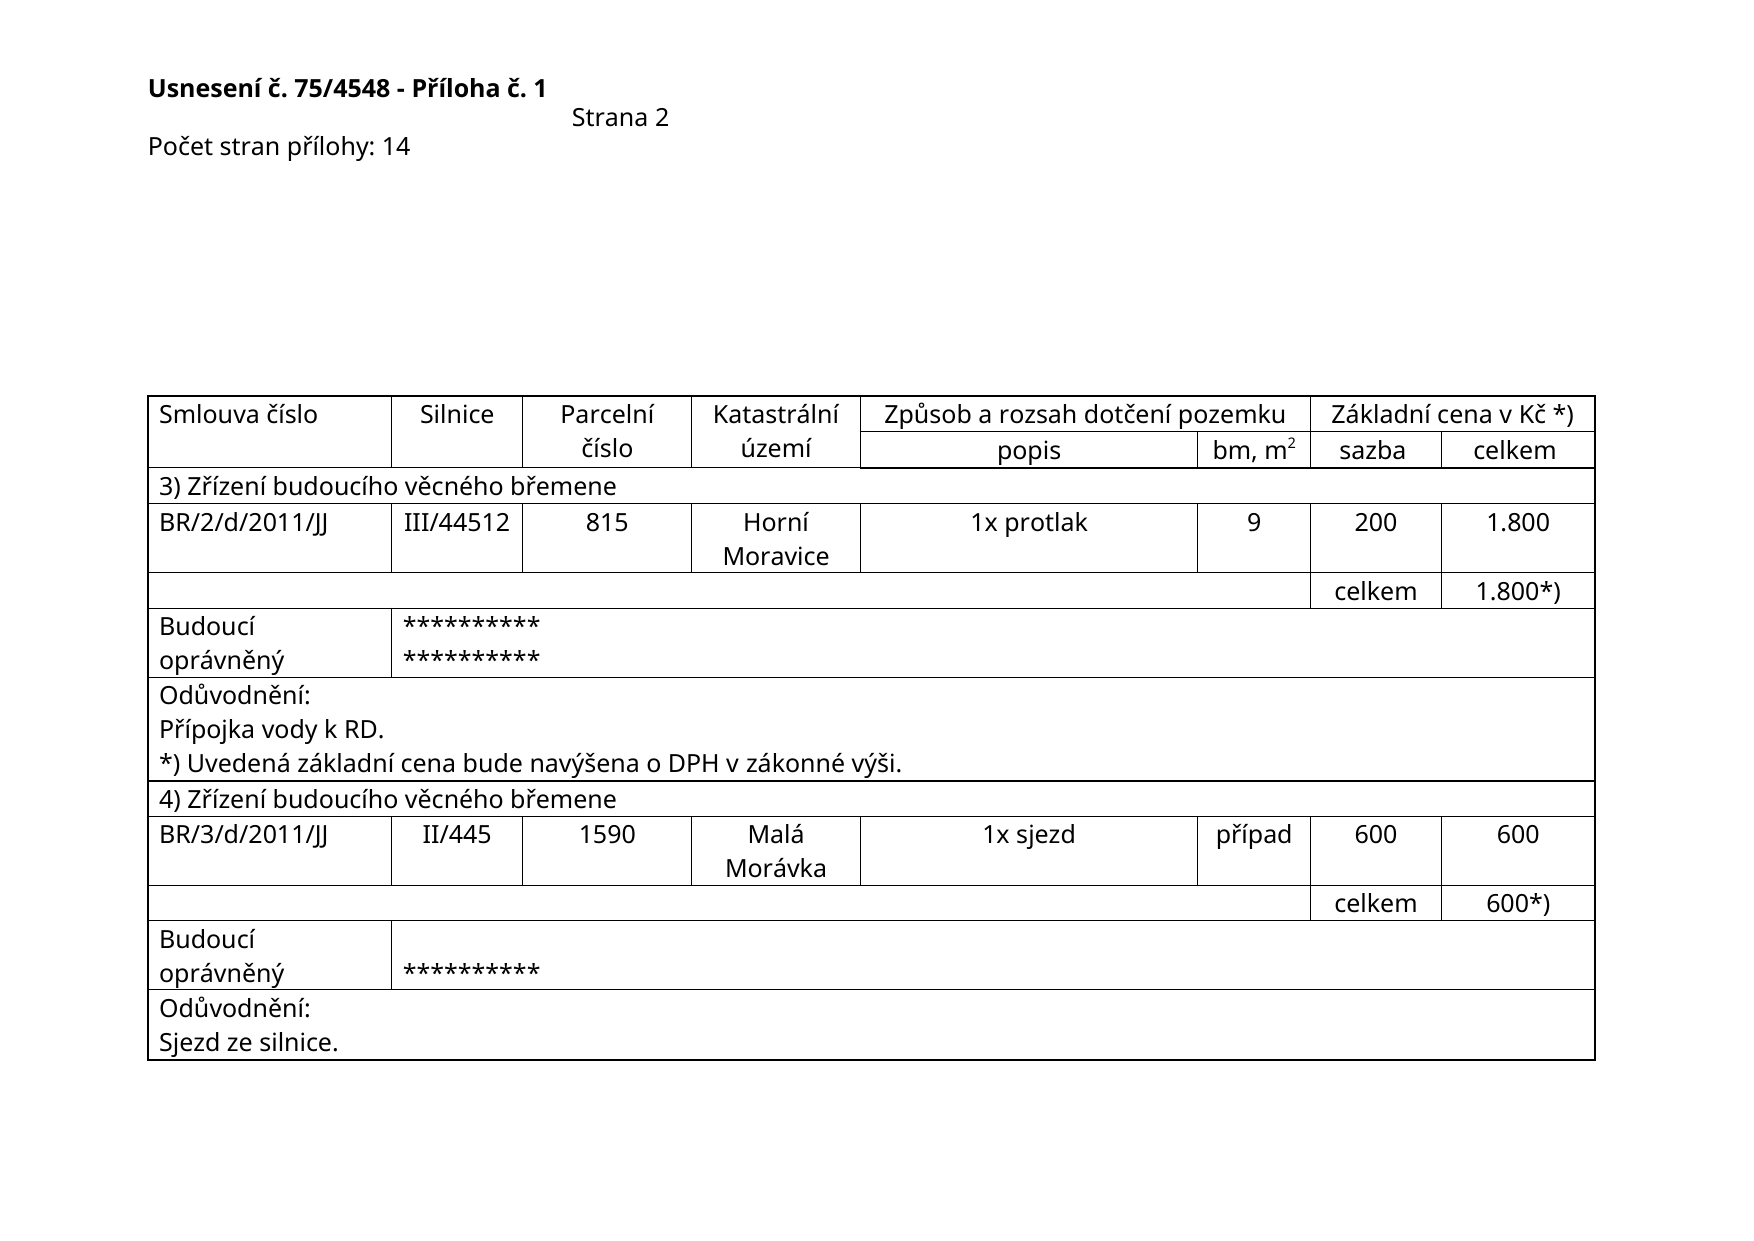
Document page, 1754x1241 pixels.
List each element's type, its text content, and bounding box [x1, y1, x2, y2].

table_cell II/445 [392, 817, 522, 885]
table_cell 815 [523, 504, 691, 572]
table_cell 1590 [523, 817, 691, 885]
table_cell celkem [1311, 886, 1441, 920]
table_cell 600*) [1442, 886, 1594, 920]
table_cell 4) Zřízení budoucího věcného břemene [149, 782, 1594, 816]
table_cell 3) Zřízení budoucího věcného břemene [149, 468, 1594, 503]
table_cell Odůvodnění: Přípojka vody k RD. *) Uvedená základní cena bude navýšena o DPH v zákonné výši. [149, 678, 1594, 780]
table_cell III/44512 [392, 504, 522, 572]
table_cell ********** [392, 921, 1594, 989]
table_cell [149, 886, 1310, 920]
table_cell sazba [1311, 432, 1441, 467]
table_cell [149, 573, 1310, 607]
table_cell BR/3/d/2011/JJ [149, 817, 391, 885]
table_cell popis [861, 432, 1197, 467]
table_cell 9 [1198, 504, 1310, 572]
table_cell Budoucí oprávněný [149, 609, 391, 677]
table_header Parcelní číslo [523, 397, 691, 467]
table_cell celkem [1442, 432, 1594, 467]
table_cell 600 [1311, 817, 1441, 885]
table_cell Malá Morávka [692, 817, 860, 885]
table_cell celkem [1311, 573, 1441, 607]
table_header Smlouva číslo [149, 397, 391, 467]
table_cell Odůvodnění: Sjezd ze silnice. [149, 990, 1594, 1058]
table_header Silnice [392, 397, 522, 467]
table_cell bm, m2 [1198, 432, 1310, 467]
table_cell 1.800 [1442, 504, 1594, 572]
table_cell případ [1198, 817, 1310, 885]
table_header Katastrální území [692, 397, 860, 467]
table_header Způsob a rozsah dotčení pozemku [861, 397, 1310, 431]
table_cell 200 [1311, 504, 1441, 572]
table_cell 1x sjezd [861, 817, 1197, 885]
table_cell BR/2/d/2011/JJ [149, 504, 391, 572]
table_header Základní cena v Kč *) [1311, 397, 1594, 431]
table_cell Horní Moravice [692, 504, 860, 572]
table_cell Budoucí oprávněný [149, 921, 391, 989]
table_cell 1.800*) [1442, 573, 1594, 607]
table_cell 600 [1442, 817, 1594, 885]
table_cell ********** ********** [392, 609, 1594, 677]
table_cell 1x protlak [861, 504, 1197, 572]
